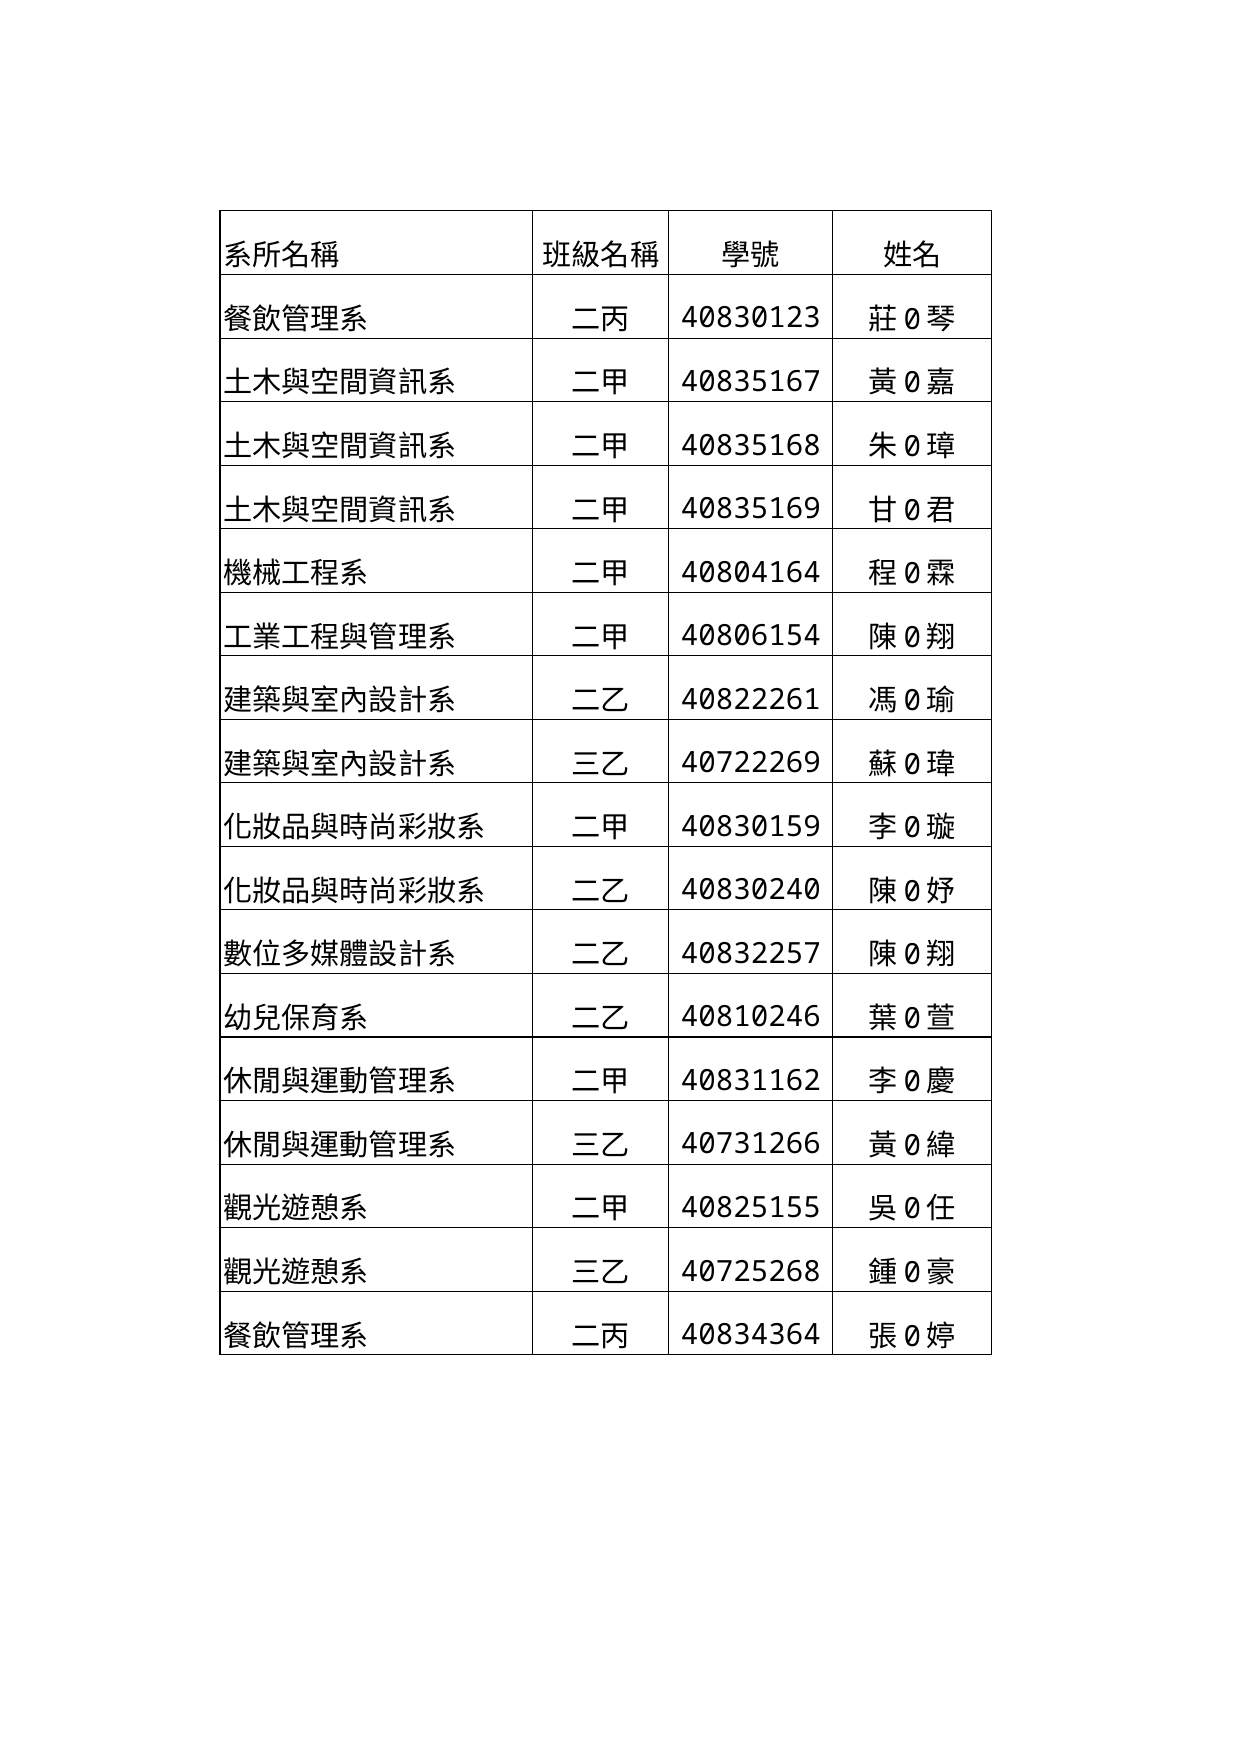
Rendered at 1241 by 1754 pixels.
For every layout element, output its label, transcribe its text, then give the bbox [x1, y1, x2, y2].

table_cell 餐飲管理系 [221, 275, 532, 337]
table_cell 二乙 [533, 974, 668, 1036]
table_cell 二乙 [533, 656, 668, 719]
table_cell 二甲 [533, 1038, 668, 1100]
table_cell 40830123 [669, 275, 832, 337]
table_cell 幼兒保育系 [221, 974, 532, 1036]
table_cell 二乙 [533, 847, 668, 909]
table_cell 二甲 [533, 783, 668, 846]
table_cell 鍾0豪 [833, 1228, 991, 1291]
table_cell 程0霖 [833, 529, 991, 592]
table_cell 40835169 [669, 466, 832, 528]
table_cell 休閒與運動管理系 [221, 1038, 532, 1100]
table_cell 化妝品與時尚彩妝系 [221, 847, 532, 909]
table_cell 陳0翔 [833, 593, 991, 655]
table_cell 40810246 [669, 974, 832, 1036]
table_cell 二甲 [533, 529, 668, 592]
table_cell 40722269 [669, 720, 832, 782]
table_cell 李0慶 [833, 1038, 991, 1100]
table_cell 工業工程與管理系 [221, 593, 532, 655]
table_cell 三乙 [533, 1101, 668, 1163]
table_cell 二甲 [533, 593, 668, 655]
table_cell 二丙 [533, 1292, 668, 1354]
table_cell 餐飲管理系 [221, 1292, 532, 1354]
table_cell 40830159 [669, 783, 832, 846]
table_cell 土木與空間資訊系 [221, 339, 532, 401]
table_cell 陳0妤 [833, 847, 991, 909]
table_cell 馮0瑜 [833, 656, 991, 719]
table_cell 黃0緯 [833, 1101, 991, 1163]
table_cell 二丙 [533, 275, 668, 337]
table_cell 二甲 [533, 466, 668, 528]
table_cell 蘇0瑋 [833, 720, 991, 782]
table_cell 40725268 [669, 1228, 832, 1291]
table_cell 土木與空間資訊系 [221, 466, 532, 528]
table_cell 40831162 [669, 1038, 832, 1100]
table_cell 吳0任 [833, 1165, 991, 1227]
table_cell 觀光遊憩系 [221, 1228, 532, 1291]
table_cell 甘0君 [833, 466, 991, 528]
table_header 學號 [669, 211, 832, 274]
table_cell 40825155 [669, 1165, 832, 1227]
table_cell 莊0琴 [833, 275, 991, 337]
table_cell 40832257 [669, 910, 832, 973]
table_cell 張0婷 [833, 1292, 991, 1354]
table_cell 40806154 [669, 593, 832, 655]
table_cell 葉0萱 [833, 974, 991, 1036]
table_cell 土木與空間資訊系 [221, 402, 532, 464]
table_cell 陳0翔 [833, 910, 991, 973]
table_cell 建築與室內設計系 [221, 720, 532, 782]
table_cell 三乙 [533, 720, 668, 782]
table_cell 觀光遊憩系 [221, 1165, 532, 1227]
table_header 姓名 [833, 211, 991, 274]
table_cell 40830240 [669, 847, 832, 909]
table_header 班級名稱 [533, 211, 668, 274]
table_cell 40804164 [669, 529, 832, 592]
table_cell 三乙 [533, 1228, 668, 1291]
table_cell 休閒與運動管理系 [221, 1101, 532, 1163]
table_cell 建築與室內設計系 [221, 656, 532, 719]
table_cell 二甲 [533, 339, 668, 401]
table_cell 40835167 [669, 339, 832, 401]
table_cell 40731266 [669, 1101, 832, 1163]
table_cell 黃0嘉 [833, 339, 991, 401]
table_header 系所名稱 [221, 211, 532, 274]
table_cell 40822261 [669, 656, 832, 719]
table_cell 化妝品與時尚彩妝系 [221, 783, 532, 846]
table_cell 二甲 [533, 402, 668, 464]
table_cell 二甲 [533, 1165, 668, 1227]
table_cell 李0璇 [833, 783, 991, 846]
table_cell 朱0璋 [833, 402, 991, 464]
table_cell 數位多媒體設計系 [221, 910, 532, 973]
table_cell 二乙 [533, 910, 668, 973]
table_cell 40834364 [669, 1292, 832, 1354]
table_cell 機械工程系 [221, 529, 532, 592]
table_cell 40835168 [669, 402, 832, 464]
